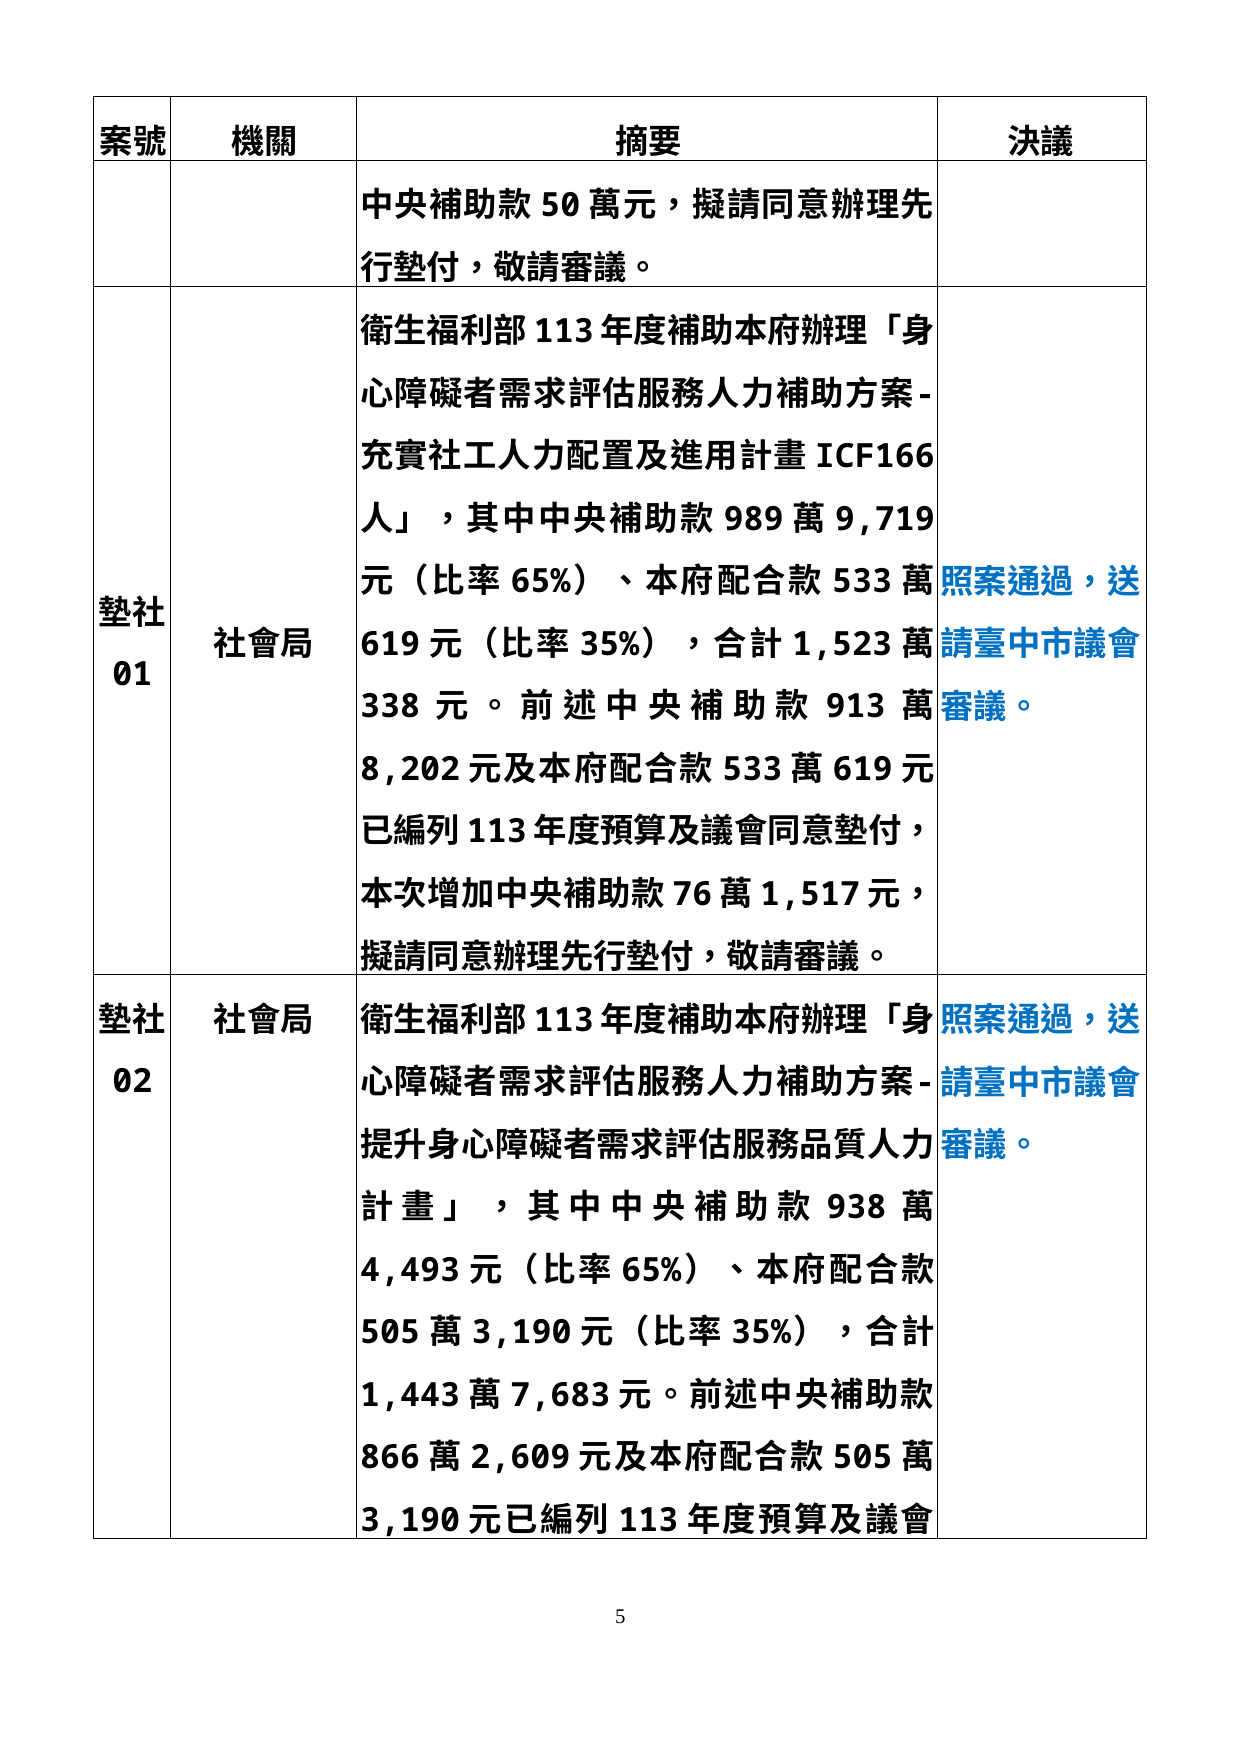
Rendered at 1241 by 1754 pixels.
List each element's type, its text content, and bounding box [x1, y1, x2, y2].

table_header 案號 [94, 97, 170, 160]
table_cell 照案通過，送請臺中市議會審議。 [938, 287, 1146, 974]
table_cell [171, 161, 356, 286]
table_cell 社會局 [171, 975, 356, 1538]
table_cell [938, 161, 1146, 286]
table_cell 墊社01 [94, 287, 170, 974]
table_cell 墊社02 [94, 975, 170, 1538]
table_header 機關 [171, 97, 356, 160]
table_cell 照案通過，送請臺中市議會審議。 [938, 975, 1146, 1538]
table_cell 社會局 [171, 287, 356, 974]
table_cell 中央補助款50萬元，擬請同意辦理先行墊付，敬請審議。 [357, 161, 937, 286]
table_cell 衛生福利部113年度補助本府辦理「身心障礙者需求評估服務人力補助方案-充實社工人力配置及進用計畫ICF166人」，其中中央補助款989萬9,719元（比率65%）、本府配合款533萬619元（比率35%），合計1,523萬338元。前述中央補助款913萬8,202元及本府配合款533萬619元已編列113年度預算及議會同意墊付，本次增加中央補助款76萬1,517元，擬請同意辦理先行墊付，敬請審議。 [357, 287, 937, 974]
table_header 摘要 [357, 97, 937, 160]
table_cell 衛生福利部113年度補助本府辦理「身心障礙者需求評估服務人力補助方案-提升身心障礙者需求評估服務品質人力計畫」，其中中央補助款938萬4,493元（比率65%）、本府配合款505萬3,190元（比率35%），合計1,443萬7,683元。前述中央補助款866萬2,609元及本府配合款505萬3,190元已編列113年度預算及議會 [357, 975, 937, 1538]
table_header 決議 [938, 97, 1146, 160]
table_cell [94, 161, 170, 286]
